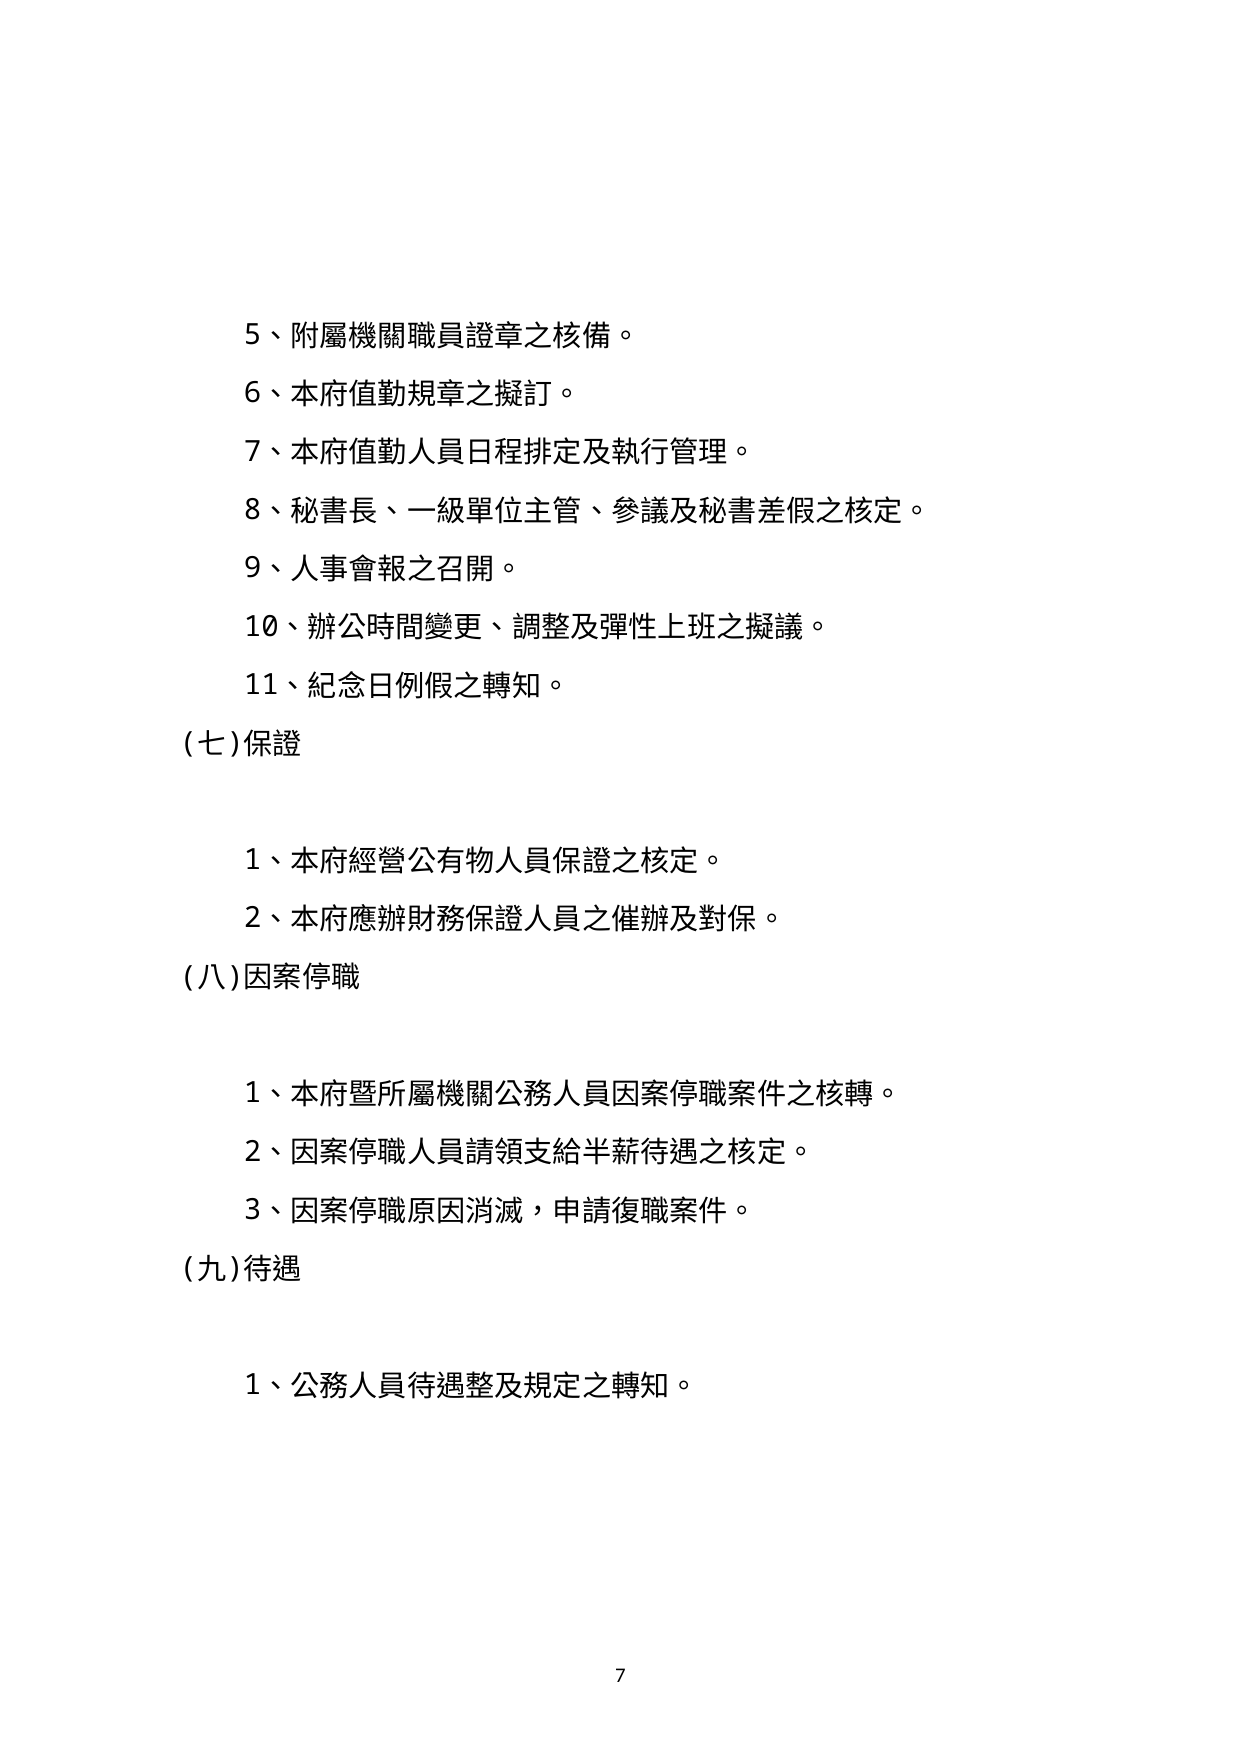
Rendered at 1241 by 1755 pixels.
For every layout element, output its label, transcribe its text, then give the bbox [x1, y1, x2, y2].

text 9、人事會報之召開。 [243, 527, 1122, 585]
text 1、本府經營公有物人員保證之核定。 [243, 819, 1122, 877]
text 1、本府暨所屬機關公務人員因案停職案件之核轉。 [243, 1052, 1122, 1110]
text 10、辦公時間變更、調整及彈性上班之擬議。 [243, 585, 1122, 644]
text 7、本府值勤人員日程排定及執行管理。 [243, 410, 1122, 469]
text 3、因案停職原因消滅，申請復職案件。 [243, 1169, 1122, 1227]
text 2、因案停職人員請領支給半薪待遇之核定。 [243, 1110, 1122, 1169]
text (八)因案停職 [118, 935, 1122, 994]
text (九)待遇 [118, 1227, 1122, 1285]
text (七)保證 [118, 702, 1122, 760]
text 1、公務人員待遇整及規定之轉知。 [243, 1344, 1122, 1402]
text 8、秘書長、一級單位主管、參議及秘書差假之核定。 [243, 469, 1122, 527]
text 2、本府應辦財務保證人員之催辦及對保。 [243, 877, 1122, 935]
text 5、附屬機關職員證章之核備。 [243, 294, 1122, 352]
text 11、紀念日例假之轉知。 [243, 644, 1122, 702]
text 6、本府值勤規章之擬訂。 [243, 352, 1122, 410]
